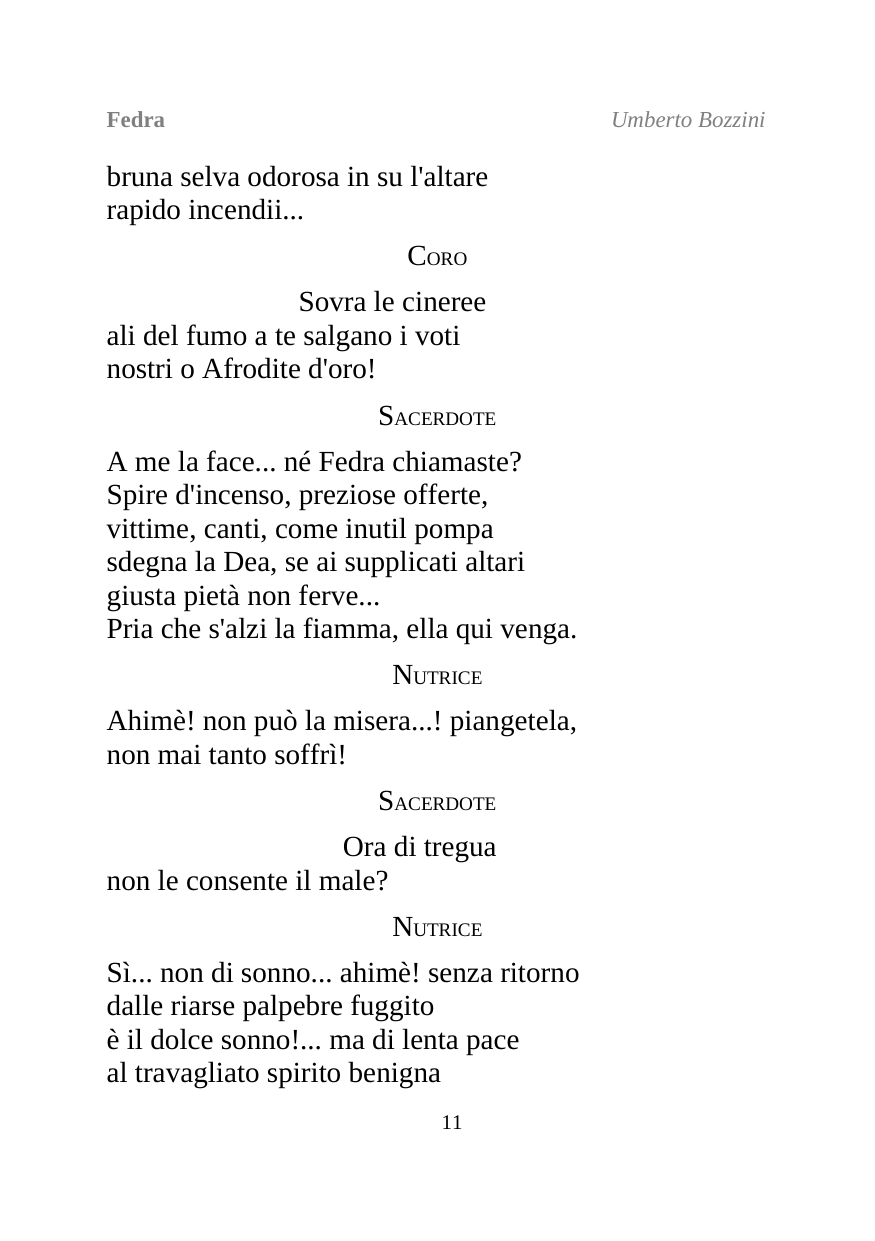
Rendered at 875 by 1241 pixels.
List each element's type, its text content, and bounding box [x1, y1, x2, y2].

text Sacerdote [106, 783, 768, 817]
text Sì... non di sonno... ahimè! senza ritorno dalle riarse palpebre fuggito è il dolce sonno!... ma di lenta pace al travagliato spirito benigna [106, 955, 768, 1089]
text Nutrice [106, 909, 768, 942]
text Nutrice [106, 657, 768, 691]
text bruna selva odorosa in su l'altare rapido incendii... [106, 159, 768, 226]
text Ahimè! non può la misera...! piangetela, non mai tanto soffrì! [106, 703, 768, 771]
text Sovra le cineree ali del fumo a te salgano i voti nostri o Afrodite d'oro! [106, 284, 768, 385]
text Coro [106, 238, 768, 272]
text Sacerdote [106, 398, 768, 431]
text A me la face... né Fedra chiamaste? Spire d'incenso, preziose offerte, vittime, canti, come inutil pompa sdegna la Dea, se ai supplicati altari giusta pietà non ferve... Pria che s'alzi la fiamma, ella qui venga. [106, 444, 768, 645]
text Ora di tregua non le consente il male? [106, 829, 768, 896]
